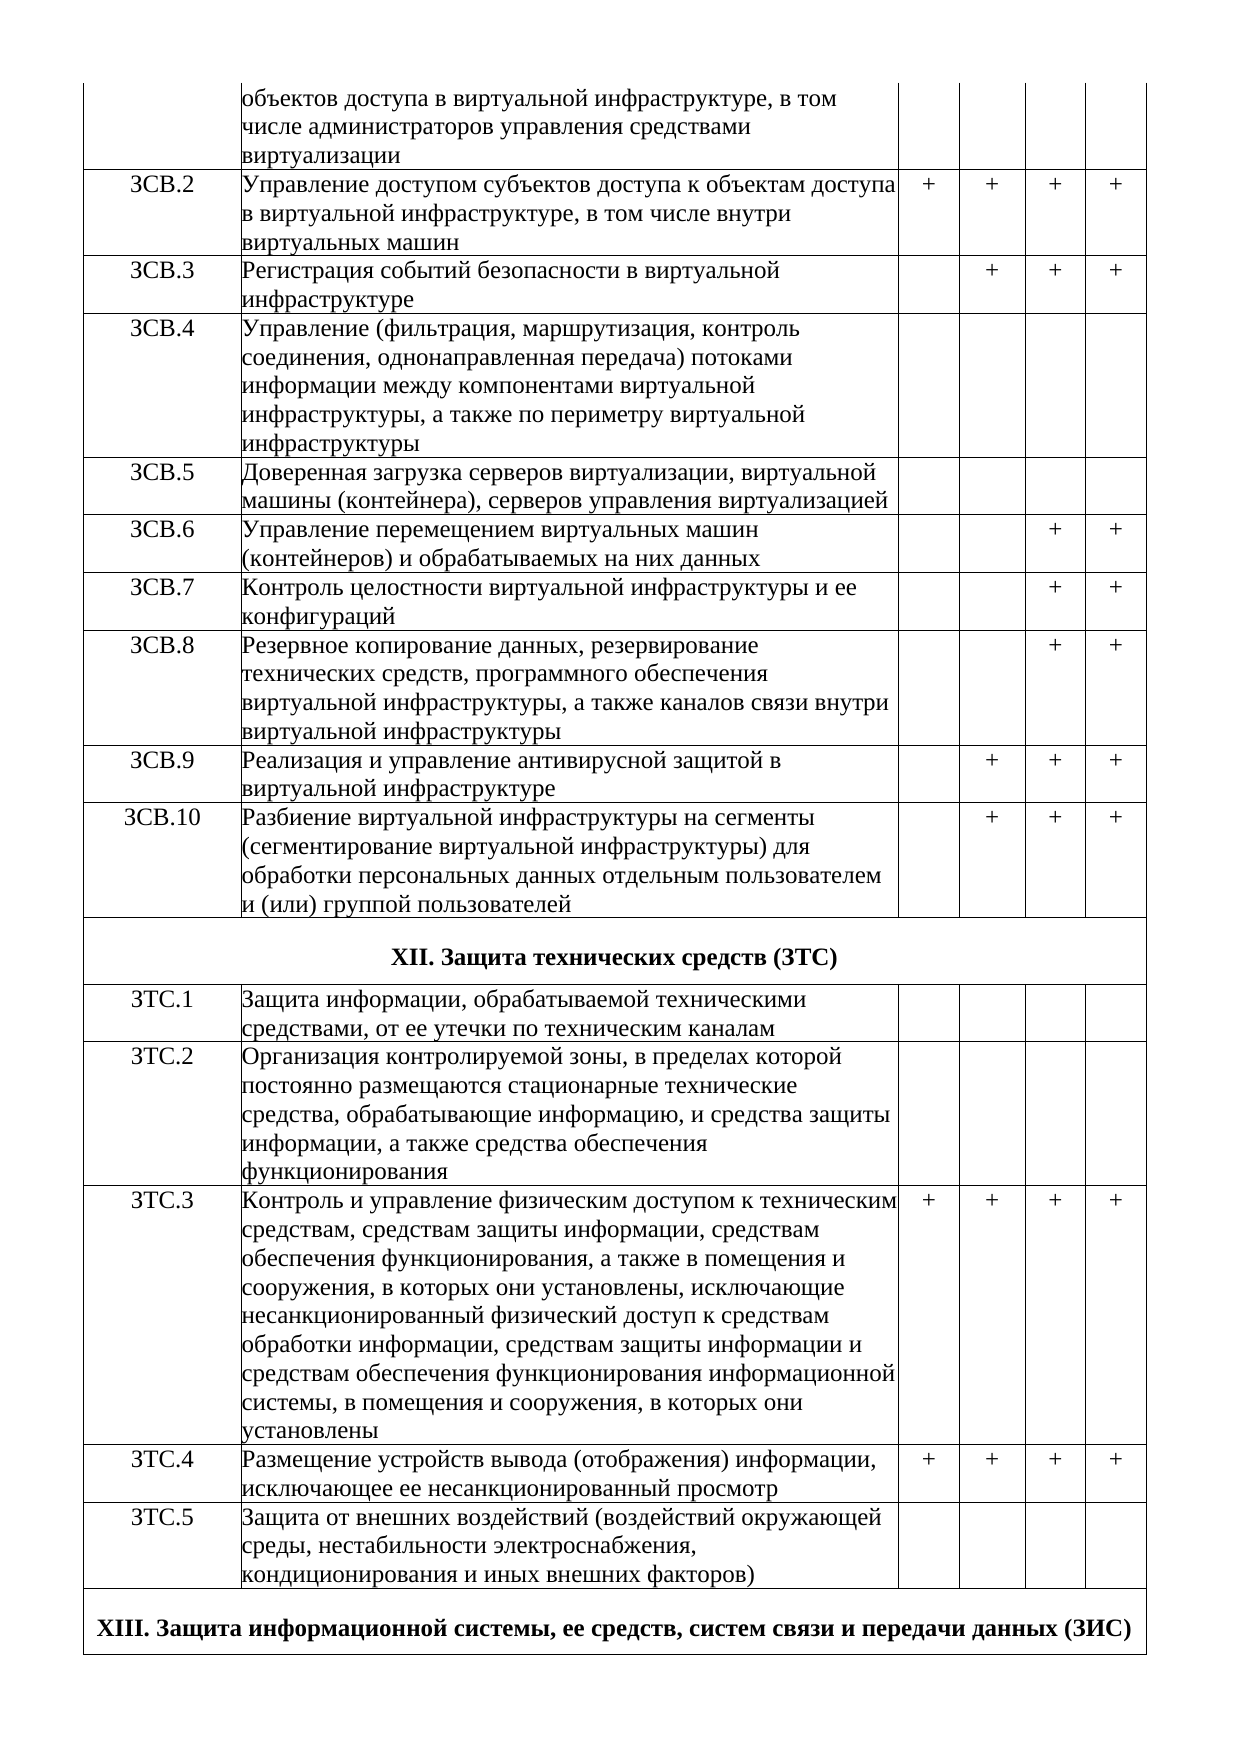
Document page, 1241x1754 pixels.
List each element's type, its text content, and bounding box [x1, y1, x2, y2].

table_cell + [1026, 803, 1085, 917]
table_cell [1026, 1503, 1085, 1588]
table_cell ЗТС.3 [84, 1186, 241, 1444]
table_cell + [960, 746, 1025, 802]
table_cell + [1086, 631, 1146, 745]
table_cell + [1026, 170, 1085, 255]
table_cell + [1086, 803, 1146, 917]
table_cell [1026, 83, 1085, 169]
table_cell Регистрация событий безопасности в виртуальной инфраструктуре [242, 256, 898, 313]
table_cell Реализация и управление антивирусной защитой в виртуальной инфраструктуре [242, 746, 898, 802]
table_cell [899, 573, 959, 630]
table_cell [899, 458, 959, 514]
table_cell [899, 83, 959, 169]
table_cell + [1086, 256, 1146, 313]
table_cell ЗСВ.7 [84, 573, 241, 630]
table_cell ЗТС.4 [84, 1445, 241, 1502]
table_cell Организация контролируемой зоны, в пределах которой постоянно размещаются стационарные технические средства, обрабатывающие информацию, и средства защиты информации, а также средства обеспечения функционирования [242, 1042, 898, 1185]
table_cell [1086, 985, 1146, 1041]
table_cell [84, 83, 241, 169]
table_cell [1026, 985, 1085, 1041]
table_cell ЗСВ.9 [84, 746, 241, 802]
table_cell + [1026, 1186, 1085, 1444]
table_cell + [1026, 1445, 1085, 1502]
table_cell [1086, 83, 1146, 169]
table_cell [1086, 458, 1146, 514]
table_cell Управление перемещением виртуальных машин (контейнеров) и обрабатываемых на них данных [242, 515, 898, 572]
table_cell [899, 256, 959, 313]
table_cell ЗСВ.5 [84, 458, 241, 514]
table_cell [1086, 1042, 1146, 1185]
table_cell + [1086, 746, 1146, 802]
table_cell + [1026, 573, 1085, 630]
table_cell ЗСВ.4 [84, 314, 241, 457]
table_cell ЗСВ.6 [84, 515, 241, 572]
table_cell + [1086, 515, 1146, 572]
table_cell Управление (фильтрация, маршрутизация, контроль соединения, однонаправленная передача) потоками информации между компонентами виртуальной инфраструктуры, а также по периметру виртуальной инфраструктуры [242, 314, 898, 457]
table_cell [899, 631, 959, 745]
table_cell + [1026, 746, 1085, 802]
table_cell [960, 631, 1025, 745]
table_cell [960, 1503, 1025, 1588]
table_cell ЗСВ.8 [84, 631, 241, 745]
table_cell [899, 985, 959, 1041]
table_cell ЗСВ.10 [84, 803, 241, 917]
table_cell [899, 515, 959, 572]
table_cell + [1086, 1445, 1146, 1502]
table_cell + [1026, 631, 1085, 745]
table_cell + [1026, 515, 1085, 572]
table_cell [899, 1042, 959, 1185]
table_cell [899, 314, 959, 457]
table_cell [1026, 458, 1085, 514]
table_cell [899, 1503, 959, 1588]
table_cell [960, 1042, 1025, 1185]
table_cell ЗТС.5 [84, 1503, 241, 1588]
table_cell [960, 985, 1025, 1041]
table_cell + [960, 256, 1025, 313]
table_cell [960, 458, 1025, 514]
table_cell + [1086, 170, 1146, 255]
table_cell ЗТС.2 [84, 1042, 241, 1185]
table_cell [1086, 1503, 1146, 1588]
table_cell [899, 803, 959, 917]
table_cell XII. Защита технических средств (ЗТС) [84, 918, 1146, 984]
table_cell ЗСВ.2 [84, 170, 241, 255]
table_cell [1026, 314, 1085, 457]
table_cell Защита от внешних воздействий (воздействий окружающей среды, нестабильности электроснабжения, кондиционирования и иных внешних факторов) [242, 1503, 898, 1588]
table_cell Контроль целостности виртуальной инфраструктуры и ее конфигураций [242, 573, 898, 630]
table_cell Управление доступом субъектов доступа к объектам доступа в виртуальной инфраструктуре, в том числе внутри виртуальных машин [242, 170, 898, 255]
table_cell объектов доступа в виртуальной инфраструктуре, в том числе администраторов управления средствами виртуализации [242, 83, 898, 169]
table_cell + [899, 1186, 959, 1444]
table_cell + [899, 1445, 959, 1502]
table_cell + [1026, 256, 1085, 313]
table_cell Доверенная загрузка серверов виртуализации, виртуальной машины (контейнера), серверов управления виртуализацией [242, 458, 898, 514]
table_cell Контроль и управление физическим доступом к техническим средствам, средствам защиты информации, средствам обеспечения функционирования, а также в помещения и сооружения, в которых они установлены, исключающие несанкционированный физический доступ к средствам обработки информации, средствам защиты информации и средствам обеспечения функционирования информационной системы, в помещения и сооружения, в которых они установлены [242, 1186, 898, 1444]
table_cell [1086, 314, 1146, 457]
table_cell [1026, 1042, 1085, 1185]
table_cell [960, 573, 1025, 630]
table_cell + [899, 170, 959, 255]
table_cell + [960, 1445, 1025, 1502]
table_cell [960, 314, 1025, 457]
table_cell Резервное копирование данных, резервирование технических средств, программного обеспечения виртуальной инфраструктуры, а также каналов связи внутри виртуальной инфраструктуры [242, 631, 898, 745]
table_cell + [960, 1186, 1025, 1444]
table_cell XIII. Защита информационной системы, ее средств, систем связи и передачи данных (ЗИС) [84, 1589, 1146, 1654]
table_cell + [1086, 1186, 1146, 1444]
table_cell Размещение устройств вывода (отображения) информации, исключающее ее несанкционированный просмотр [242, 1445, 898, 1502]
table_cell [960, 83, 1025, 169]
table_cell + [960, 170, 1025, 255]
table_cell + [1086, 573, 1146, 630]
table_cell + [960, 803, 1025, 917]
table_cell [960, 515, 1025, 572]
table_cell ЗСВ.3 [84, 256, 241, 313]
table_cell Защита информации, обрабатываемой техническими средствами, от ее утечки по техническим каналам [242, 985, 898, 1041]
table_cell [899, 746, 959, 802]
table_cell ЗТС.1 [84, 985, 241, 1041]
table_cell Разбиение виртуальной инфраструктуры на сегменты (сегментирование виртуальной инфраструктуры) для обработки персональных данных отдельным пользователем и (или) группой пользователей [242, 803, 898, 917]
